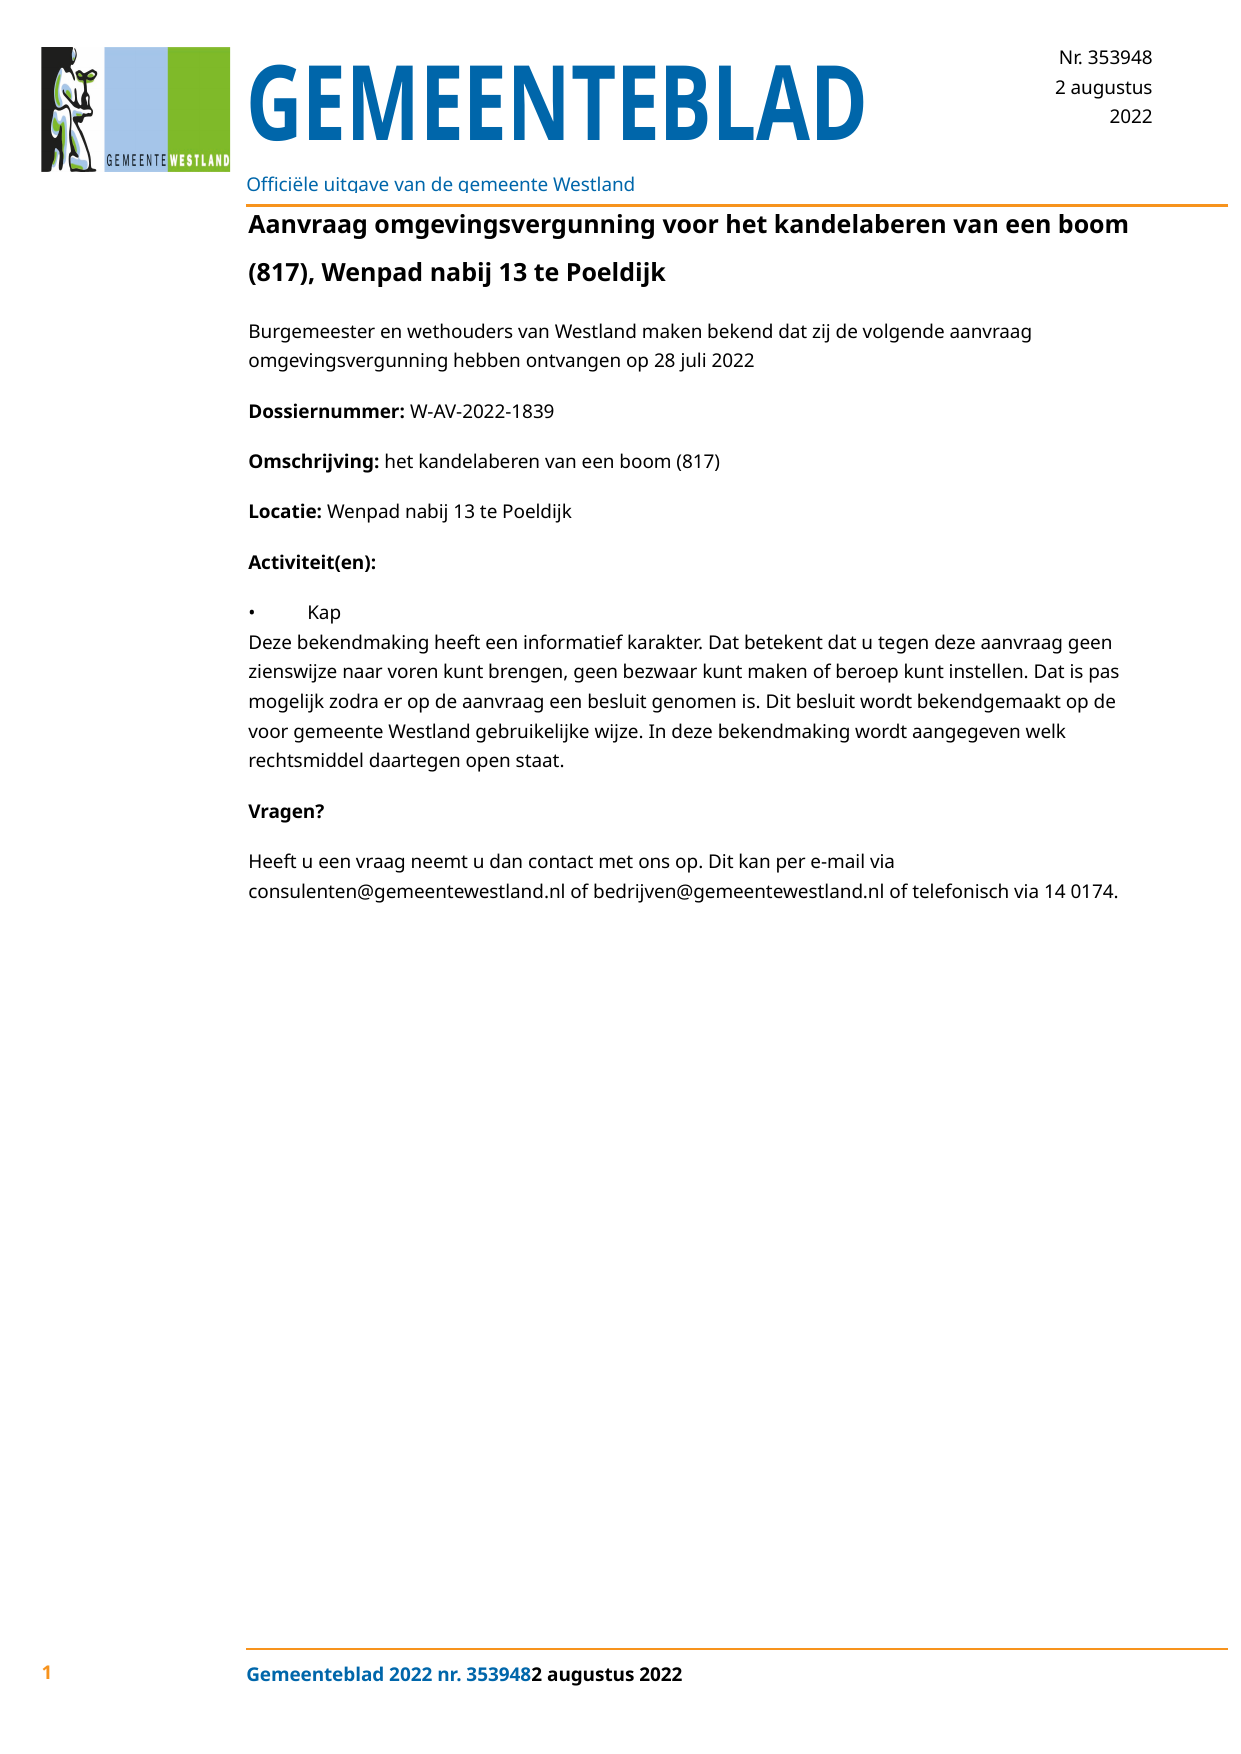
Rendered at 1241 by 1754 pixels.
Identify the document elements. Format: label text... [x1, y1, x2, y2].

picture [41, 47, 231, 172]
text Aanvraag omgevingsvergunning voor het kandelaberen van een boom (817), Wenpad nabij 13 te Poeldijk [248, 207, 1152, 288]
text Burgemeester en wethouders van Westland maken bekend dat zij de volgende aanvraag omgevingsvergunning hebben ontvangen op 28 juli 2022 [248, 318, 1152, 373]
text Deze bekendmaking heeft een informatief karakter. Dat betekent dat u tegen deze aanvraag geen zienswijze naar voren kunt brengen, geen bezwaar kunt maken of beroep kunt instellen. Dat is pas mogelijk zodra er op de aanvraag een besluit genomen is. Dit besluit wordt bekendgemaakt op de voor gemeente Westland gebruikelijke wijze. In deze bekendmaking wordt aangegeven welk rechtsmiddel daartegen open staat. [248, 629, 1152, 773]
text Activiteit(en): [248, 549, 1152, 575]
text Omschrijving: het kandelaberen van een boom (817) [248, 448, 1152, 474]
text Heeft u een vraag neemt u dan contact met ons op. Dit kan per e-mail via consulenten@gemeentewestland.nl of bedrijven@gemeentewestland.nl of telefonisch via 14 0174. [248, 848, 1152, 904]
list Kap [248, 599, 1152, 625]
text Locatie: Wenpad nabij 13 te Poeldijk [248, 499, 1152, 524]
text Vragen? [248, 798, 1152, 824]
text Dossiernummer: W-AV-2022-1839 [248, 398, 1152, 424]
